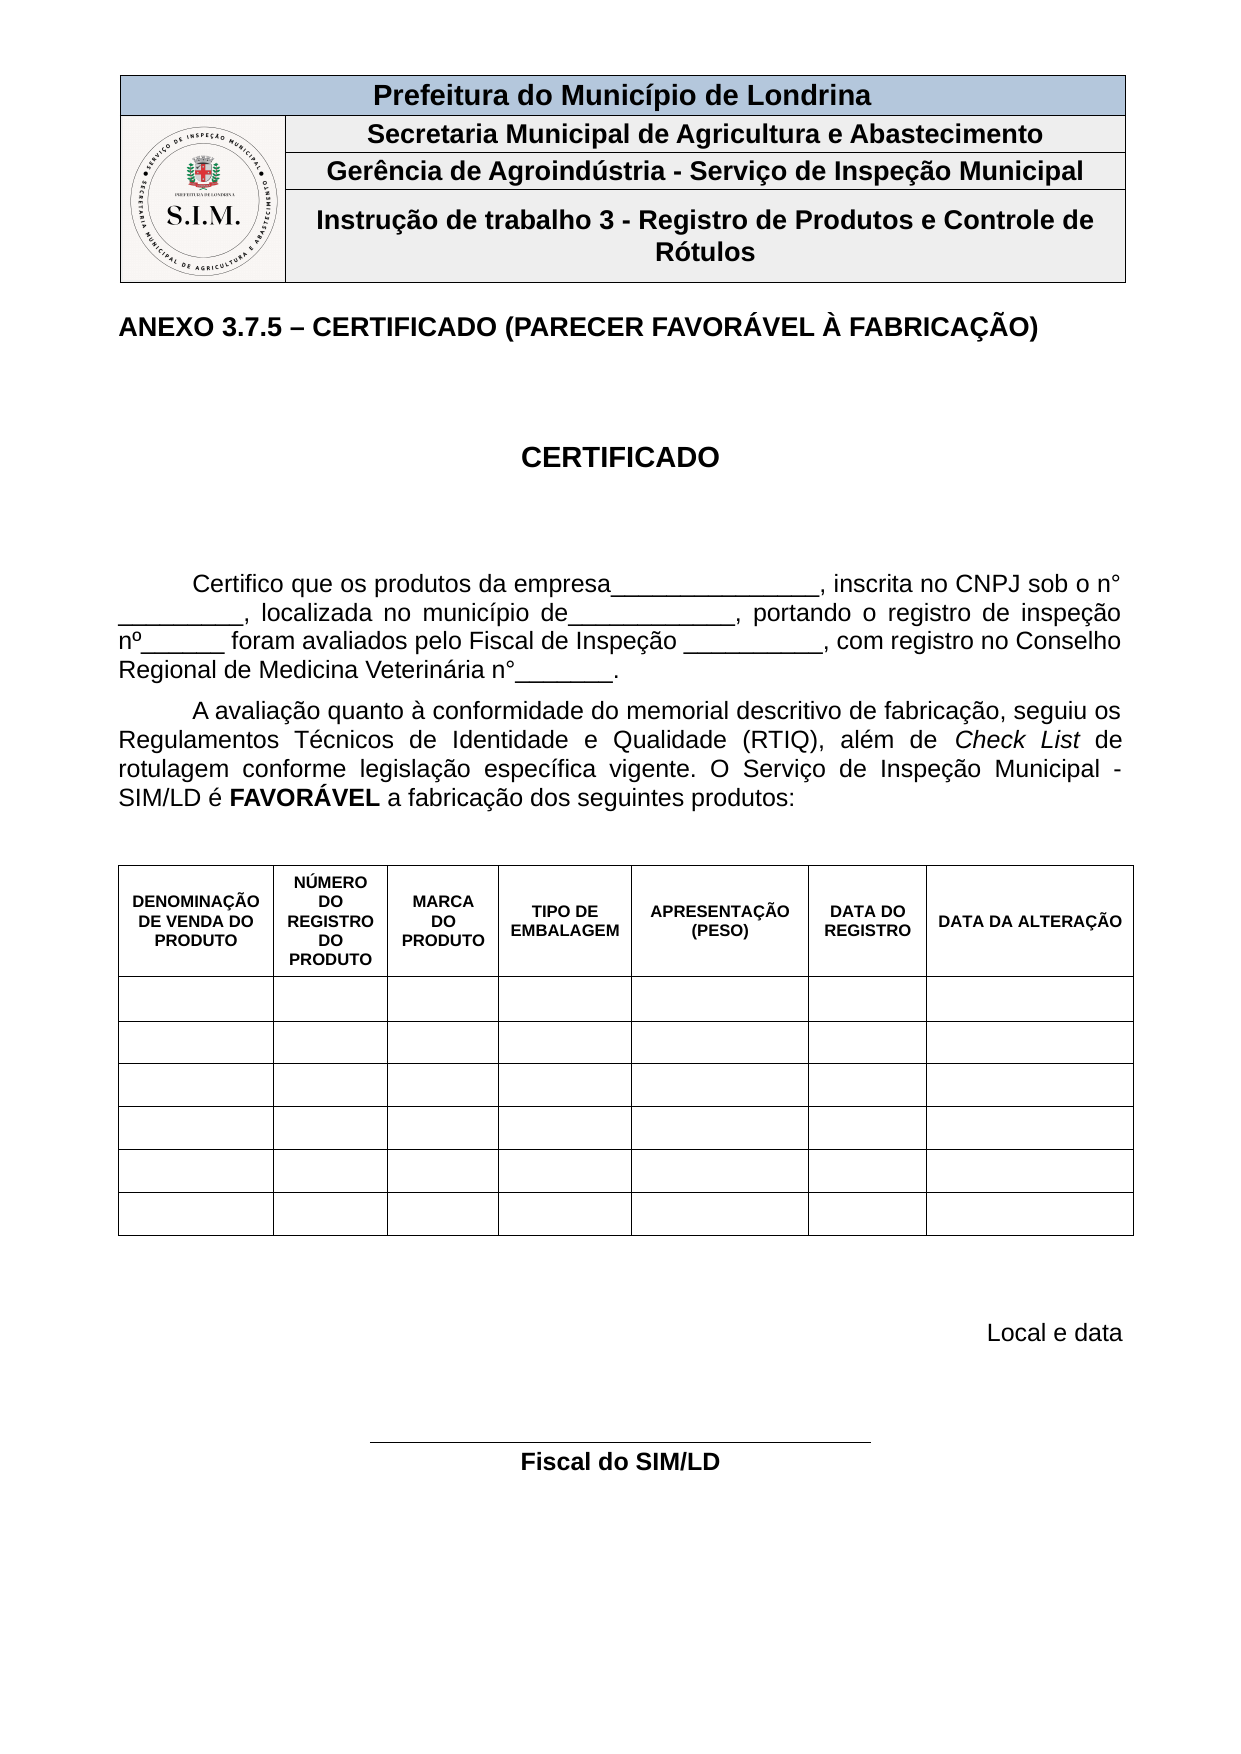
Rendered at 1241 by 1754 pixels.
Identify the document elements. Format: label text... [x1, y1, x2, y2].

table_header DATA DA ALTERAÇÃO [927, 866, 1133, 976]
table_header NÚMERO DO REGISTRO DO PRODUTO [274, 866, 387, 976]
table_cell [809, 1193, 926, 1234]
table_cell [119, 1022, 273, 1063]
table_cell [632, 1022, 808, 1063]
table_cell [632, 1064, 808, 1106]
table_cell [927, 1022, 1133, 1063]
table_cell [809, 1107, 926, 1149]
table_cell [119, 1107, 273, 1149]
table_cell [927, 1107, 1133, 1149]
table_cell [119, 1150, 273, 1192]
table_header TIPO DE EMBALAGEM [499, 866, 631, 976]
table_cell [927, 1193, 1133, 1234]
table_cell [499, 1022, 631, 1063]
table_cell [632, 977, 808, 1021]
table_cell [499, 977, 631, 1021]
table_cell [632, 1150, 808, 1192]
text CERTIFICADO [118, 440, 1123, 474]
table_cell [388, 1193, 498, 1234]
table_cell [809, 977, 926, 1021]
list ANEXO 3.7.5 – CERTIFICADO (PARECER FAVORÁVEL À FABRICAÇÃO) [118, 311, 1123, 343]
table_cell [274, 1193, 387, 1234]
table_cell [119, 977, 273, 1021]
table_cell [499, 1107, 631, 1149]
table_header APRESENTAÇÃO (PESO) [632, 866, 808, 976]
table_cell [632, 1107, 808, 1149]
table_header DENOMINAÇÃO DE VENDA DO PRODUTO [119, 866, 273, 976]
text A avaliação quanto à conformidade do memorial descritivo de fabricação, seguiu os Regulamentos Técnicos de Identidade e Qualidade (RTIQ), além de Check List de rotulagem conforme legislação específica vigente. O Serviço de Inspeção Municipal - SIM/LD é FAVORÁVEL a fabricação dos seguintes produtos: [118, 696, 1123, 811]
text Certifico que os produtos da empresa_______________, inscrita no CNPJ sob o n° _________, localizada no município de____________, portando o registro de inspeção nº______ foram avaliados pelo Fiscal de Inspeção __________, com registro no Conselho Regional de Medicina Veterinária n°_______. [118, 569, 1123, 684]
table_header Fiscal do SIM/LD [370, 1443, 871, 1628]
table_cell [388, 1022, 498, 1063]
text Local e data [118, 1318, 1123, 1347]
table_cell [274, 1150, 387, 1192]
table_cell [274, 1064, 387, 1106]
table_cell [388, 1150, 498, 1192]
table_cell [927, 1150, 1133, 1192]
table_cell [388, 1107, 498, 1149]
table_cell [499, 1150, 631, 1192]
table_cell [274, 1107, 387, 1149]
table_cell [274, 977, 387, 1021]
table_cell [119, 1064, 273, 1106]
table_header MARCA DO PRODUTO [388, 866, 498, 976]
table_cell [809, 1064, 926, 1106]
table_cell [809, 1022, 926, 1063]
table_cell [499, 1064, 631, 1106]
table_cell [632, 1193, 808, 1234]
table_cell [274, 1022, 387, 1063]
table_cell [119, 1193, 273, 1234]
table_cell [388, 1064, 498, 1106]
table_cell [388, 977, 498, 1021]
table_cell [927, 1064, 1133, 1106]
table_cell [927, 977, 1133, 1021]
table_cell [809, 1150, 926, 1192]
table_header DATA DO REGISTRO [809, 866, 926, 976]
table_cell [499, 1193, 631, 1234]
